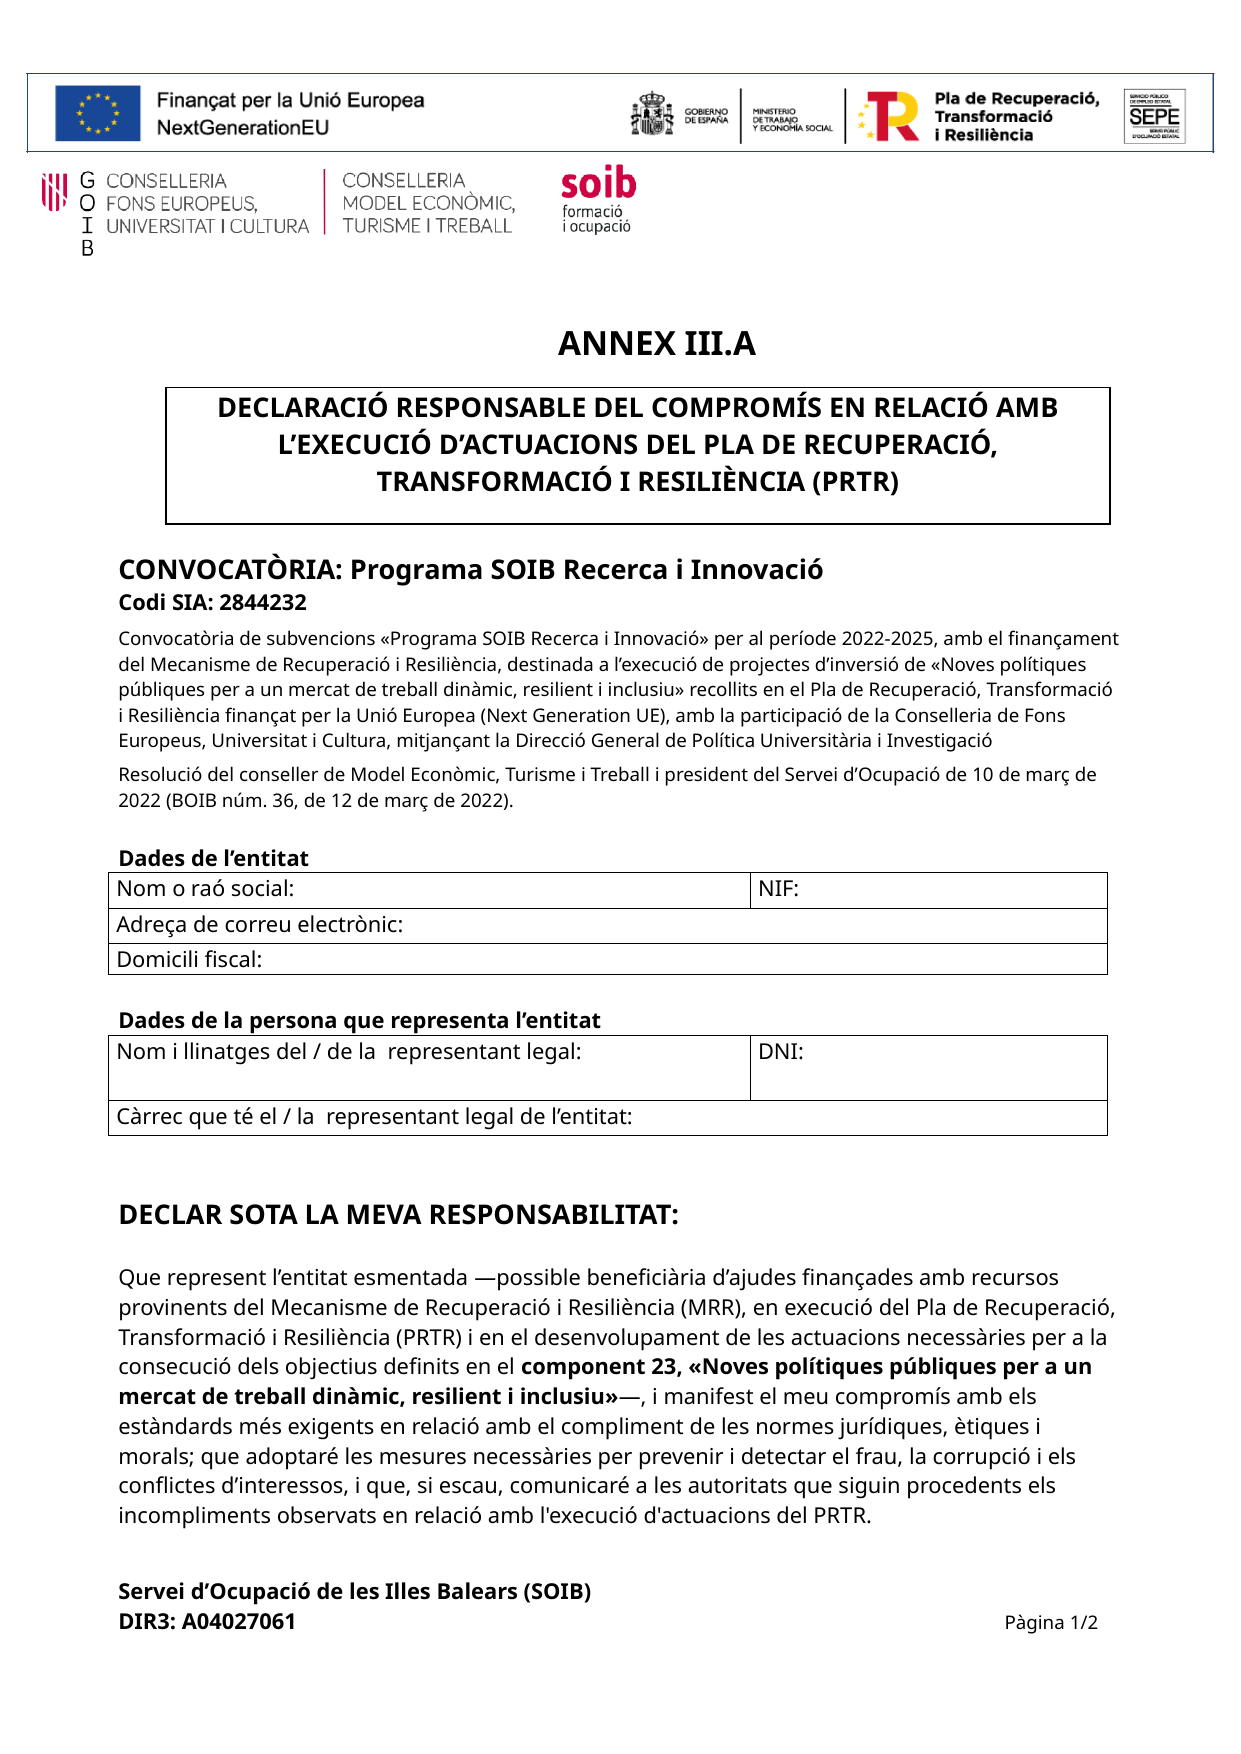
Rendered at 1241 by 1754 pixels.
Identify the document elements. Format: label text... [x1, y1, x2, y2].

text Convocatòria de subvencions «Programa SOIB Recerca i Innovació» per al període 2022-2025, amb el finançament del Mecanisme de Recuperació i Resiliència, destinada a l’execució de projectes d’inversió de «Noves polítiques públiques per a un mercat de treball dinàmic, resilient i inclusiu» recollits en el Pla de Recuperació, Transformació i Resiliència finançat per la Unió Europea (Next Generation UE), amb la participació de la Conselleria de Fons Europeus, Universitat i Cultura, mitjançant la Direcció General de Política Universitària i Investigació [118, 626, 1122, 753]
table_header DNI: [751, 1036, 1107, 1100]
subtitle ANNEX III.A [192, 320, 1122, 366]
text Dades de la persona que representa l’entitat [118, 1005, 1122, 1035]
text Dades de l’entitat [118, 842, 1122, 872]
table_header Nom o raó social: [109, 873, 750, 908]
picture [12, 50, 1222, 193]
text Codi SIA: 2844232 [118, 587, 1122, 617]
table_header NIF: [751, 873, 1107, 908]
text DECLARACIÓ RESPONSABLE DEL COMPROMÍS EN RELACIÓ AMB L’EXECUCIÓ D’ACTUACIONS DEL PLA DE RECUPERACIÓ, TRANSFORMACIÓ I RESILIÈNCIA (PRTR) [196, 388, 1080, 499]
table_cell Càrrec que té el / la representant legal de l’entitat: [109, 1101, 1107, 1135]
table_cell Domicili fiscal: [109, 944, 1107, 974]
text DECLAR SOTA LA MEVA RESPONSABILITAT: [118, 1195, 1122, 1232]
text CONVOCATÒRIA: Programa SOIB Recerca i Innovació [118, 550, 1122, 587]
table_header Nom i llinatges del / de la representant legal: [109, 1036, 750, 1100]
table_cell Adreça de correu electrònic: [109, 909, 1107, 943]
text Resolució del conseller de Model Econòmic, Turisme i Treball i president del Servei d’Ocupació de 10 de març de 2022 (BOIB núm. 36, de 12 de març de 2022). [118, 762, 1122, 813]
text Que represent l’entitat esmentada —possible beneficiària d’ajudes finançades amb recursos provinents del Mecanisme de Recuperació i Resiliència (MRR), en execució del Pla de Recuperació, Transformació i Resiliència (PRTR) i en el desenvolupament de les actuacions necessàries per a la consecució dels objectius definits en el component 23, «Noves polítiques públiques per a un mercat de treball dinàmic, resilient i inclusiu»—, i manifest el meu compromís amb els estàndards més exigents en relació amb el compliment de les normes jurídiques, ètiques i morals; que adoptaré les mesures necessàries per prevenir i detectar el frau, la corrupció i els conflictes d’interessos, i que, si escau, comunicaré a les autoritats que siguin procedents els incompliments observats en relació amb l'execució d'actuacions del PRTR. [118, 1262, 1122, 1530]
